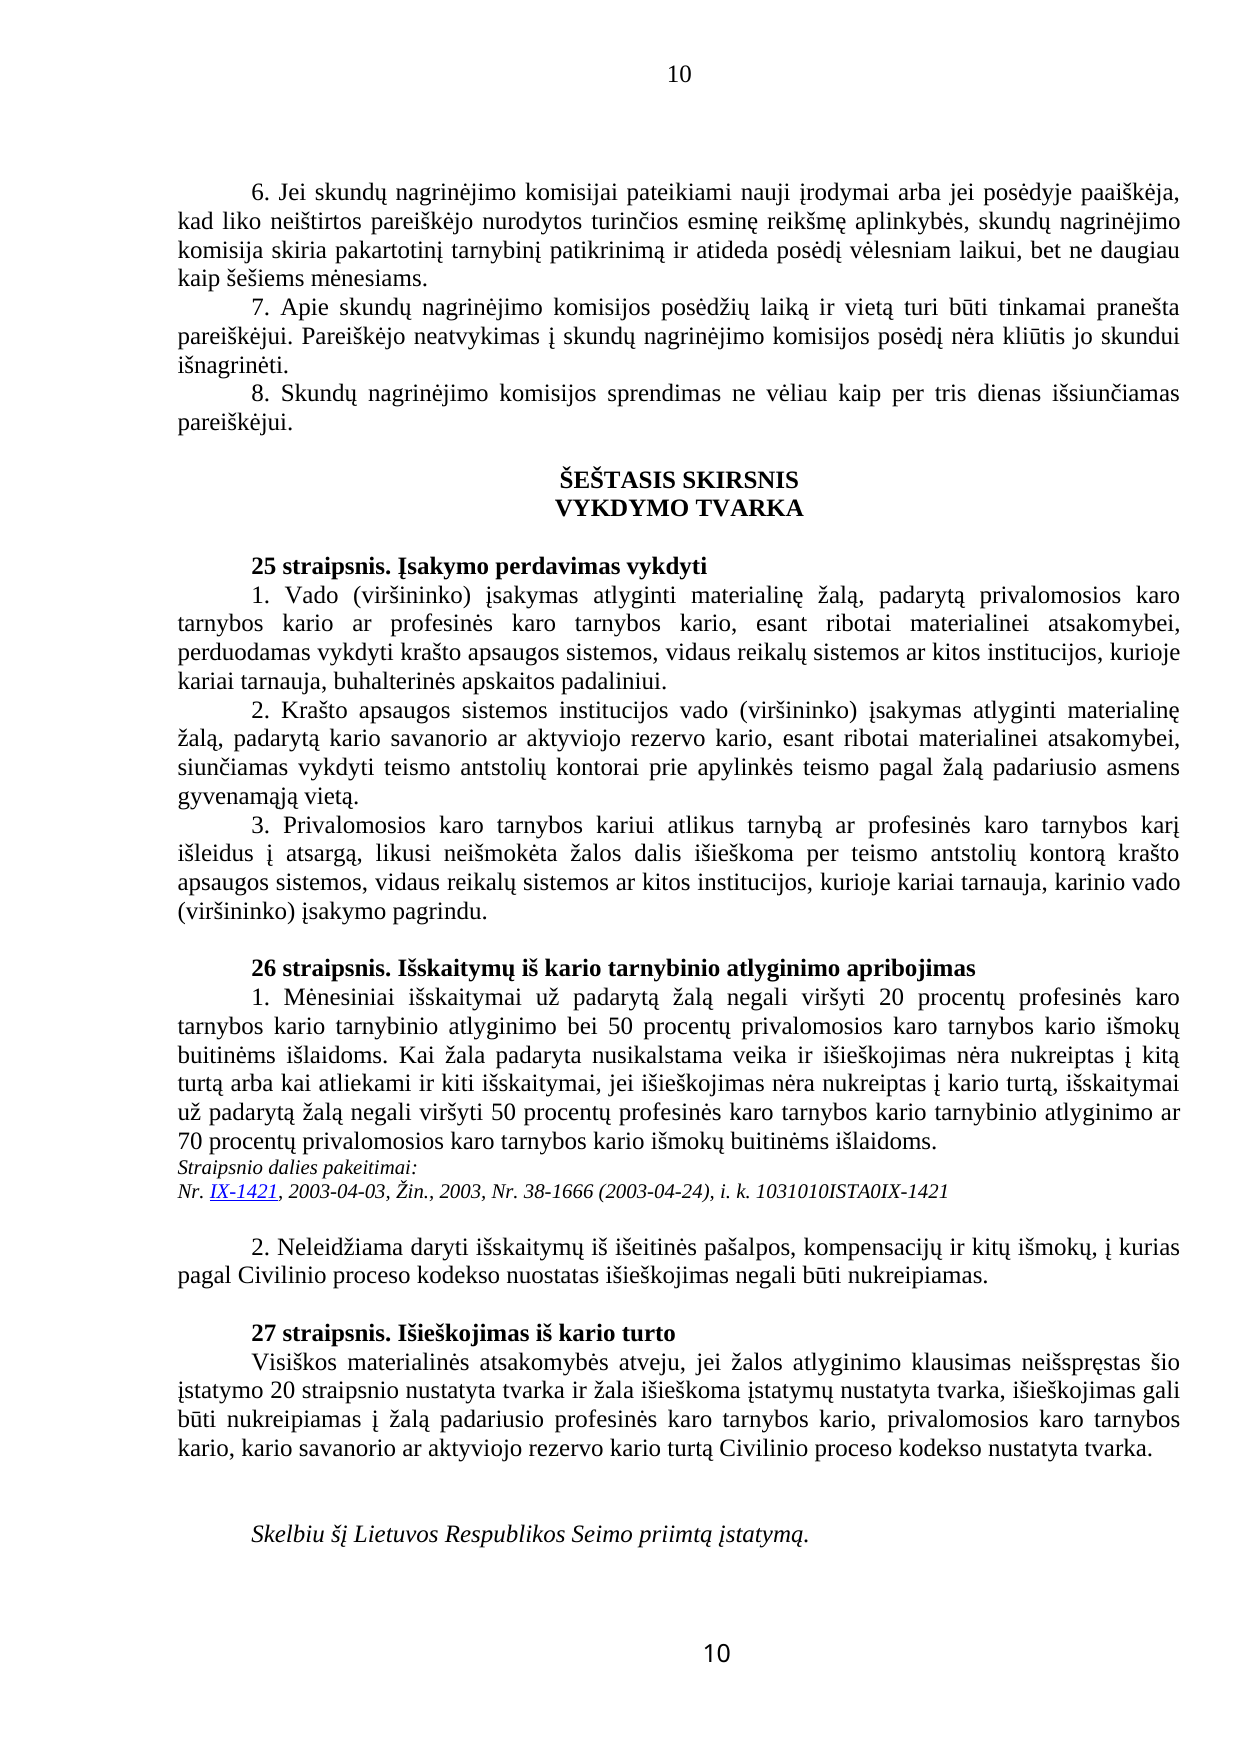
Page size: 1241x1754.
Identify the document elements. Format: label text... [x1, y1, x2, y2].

text 26 straipsnis. Išskaitymų iš kario tarnybinio atlyginimo apribojimas [177, 953, 1181, 982]
text VYKDYMO TVARKA [177, 493, 1181, 522]
text 27 straipsnis. Išieškojimas iš kario turto [177, 1318, 1181, 1347]
text ŠEŠTASIS SKIRSNIS [177, 465, 1181, 493]
text Nr. IX-1421, 2003-04-03, Žin., 2003, Nr. 38-1666 (2003-04-24), i. k. 1031010ISTA0IX-1421 [177, 1179, 1181, 1203]
text 2. Krašto apsaugos sistemos institucijos vado (viršininko) įsakymas atlyginti materialinę žalą, padarytą kario savanorio ar aktyviojo rezervo kario, esant ribotai materialinei atsakomybei, siunčiamas vykdyti teismo antstolių kontorai prie apylinkės teismo pagal žalą padariusio asmens gyvenamąją vietą. [177, 695, 1181, 810]
text 6. Jei skundų nagrinėjimo komisijai pateikiami nauji įrodymai arba jei posėdyje paaiškėja, kad liko neištirtos pareiškėjo nurodytos turinčios esminę reikšmę aplinkybės, skundų nagrinėjimo komisija skiria pakartotinį tarnybinį patikrinimą ir atideda posėdį vėlesniam laikui, bet ne daugiau kaip šešiems mėnesiams. [177, 177, 1181, 292]
text 1. Mėnesiniai išskaitymai už padarytą žalą negali viršyti 20 procentų profesinės karo tarnybos kario tarnybinio atlyginimo bei 50 procentų privalomosios karo tarnybos kario išmokų buitinėms išlaidoms. Kai žala padaryta nusikalstama veika ir išieškojimas nėra nukreiptas į kitą turtą arba kai atliekami ir kiti išskaitymai, jei išieškojimas nėra nukreiptas į kario turtą, išskaitymai už padarytą žalą negali viršyti 50 procentų profesinės karo tarnybos kario tarnybinio atlyginimo ar 70 procentų privalomosios karo tarnybos kario išmokų buitinėms išlaidoms. [177, 982, 1181, 1155]
text 3. Privalomosios karo tarnybos kariui atlikus tarnybą ar profesinės karo tarnybos karį išleidus į atsargą, likusi neišmokėta žalos dalis išieškoma per teismo antstolių kontorą krašto apsaugos sistemos, vidaus reikalų sistemos ar kitos institucijos, kurioje kariai tarnauja, karinio vado (viršininko) įsakymo pagrindu. [177, 810, 1181, 925]
text Straipsnio dalies pakeitimai: [177, 1155, 1181, 1179]
text Skelbiu šį Lietuvos Respublikos Seimo priimtą įstatymą. [177, 1519, 1181, 1548]
text 1. Vado (viršininko) įsakymas atlyginti materialinę žalą, padarytą privalomosios karo tarnybos kario ar profesinės karo tarnybos kario, esant ribotai materialinei atsakomybei, perduodamas vykdyti krašto apsaugos sistemos, vidaus reikalų sistemos ar kitos institucijos, kurioje kariai tarnauja, buhalterinės apskaitos padaliniui. [177, 580, 1181, 695]
text Visiškos materialinės atsakomybės atveju, jei žalos atlyginimo klausimas neišspręstas šio įstatymo 20 straipsnio nustatyta tvarka ir žala išieškoma įstatymų nustatyta tvarka, išieškojimas gali būti nukreipiamas į žalą padariusio profesinės karo tarnybos kario, privalomosios karo tarnybos kario, kario savanorio ar aktyviojo rezervo kario turtą Civilinio proceso kodekso nustatyta tvarka. [177, 1347, 1181, 1462]
text 7. Apie skundų nagrinėjimo komisijos posėdžių laiką ir vietą turi būti tinkamai pranešta pareiškėjui. Pareiškėjo neatvykimas į skundų nagrinėjimo komisijos posėdį nėra kliūtis jo skundui išnagrinėti. [177, 292, 1181, 378]
text 2. Neleidžiama daryti išskaitymų iš išeitinės pašalpos, kompensacijų ir kitų išmokų, į kurias pagal Civilinio proceso kodekso nuostatas išieškojimas negali būti nukreipiamas. [177, 1232, 1181, 1289]
text 25 straipsnis. Įsakymo perdavimas vykdyti [177, 551, 1181, 580]
text 8. Skundų nagrinėjimo komisijos sprendimas ne vėliau kaip per tris dienas išsiunčiamas pareiškėjui. [177, 378, 1181, 436]
